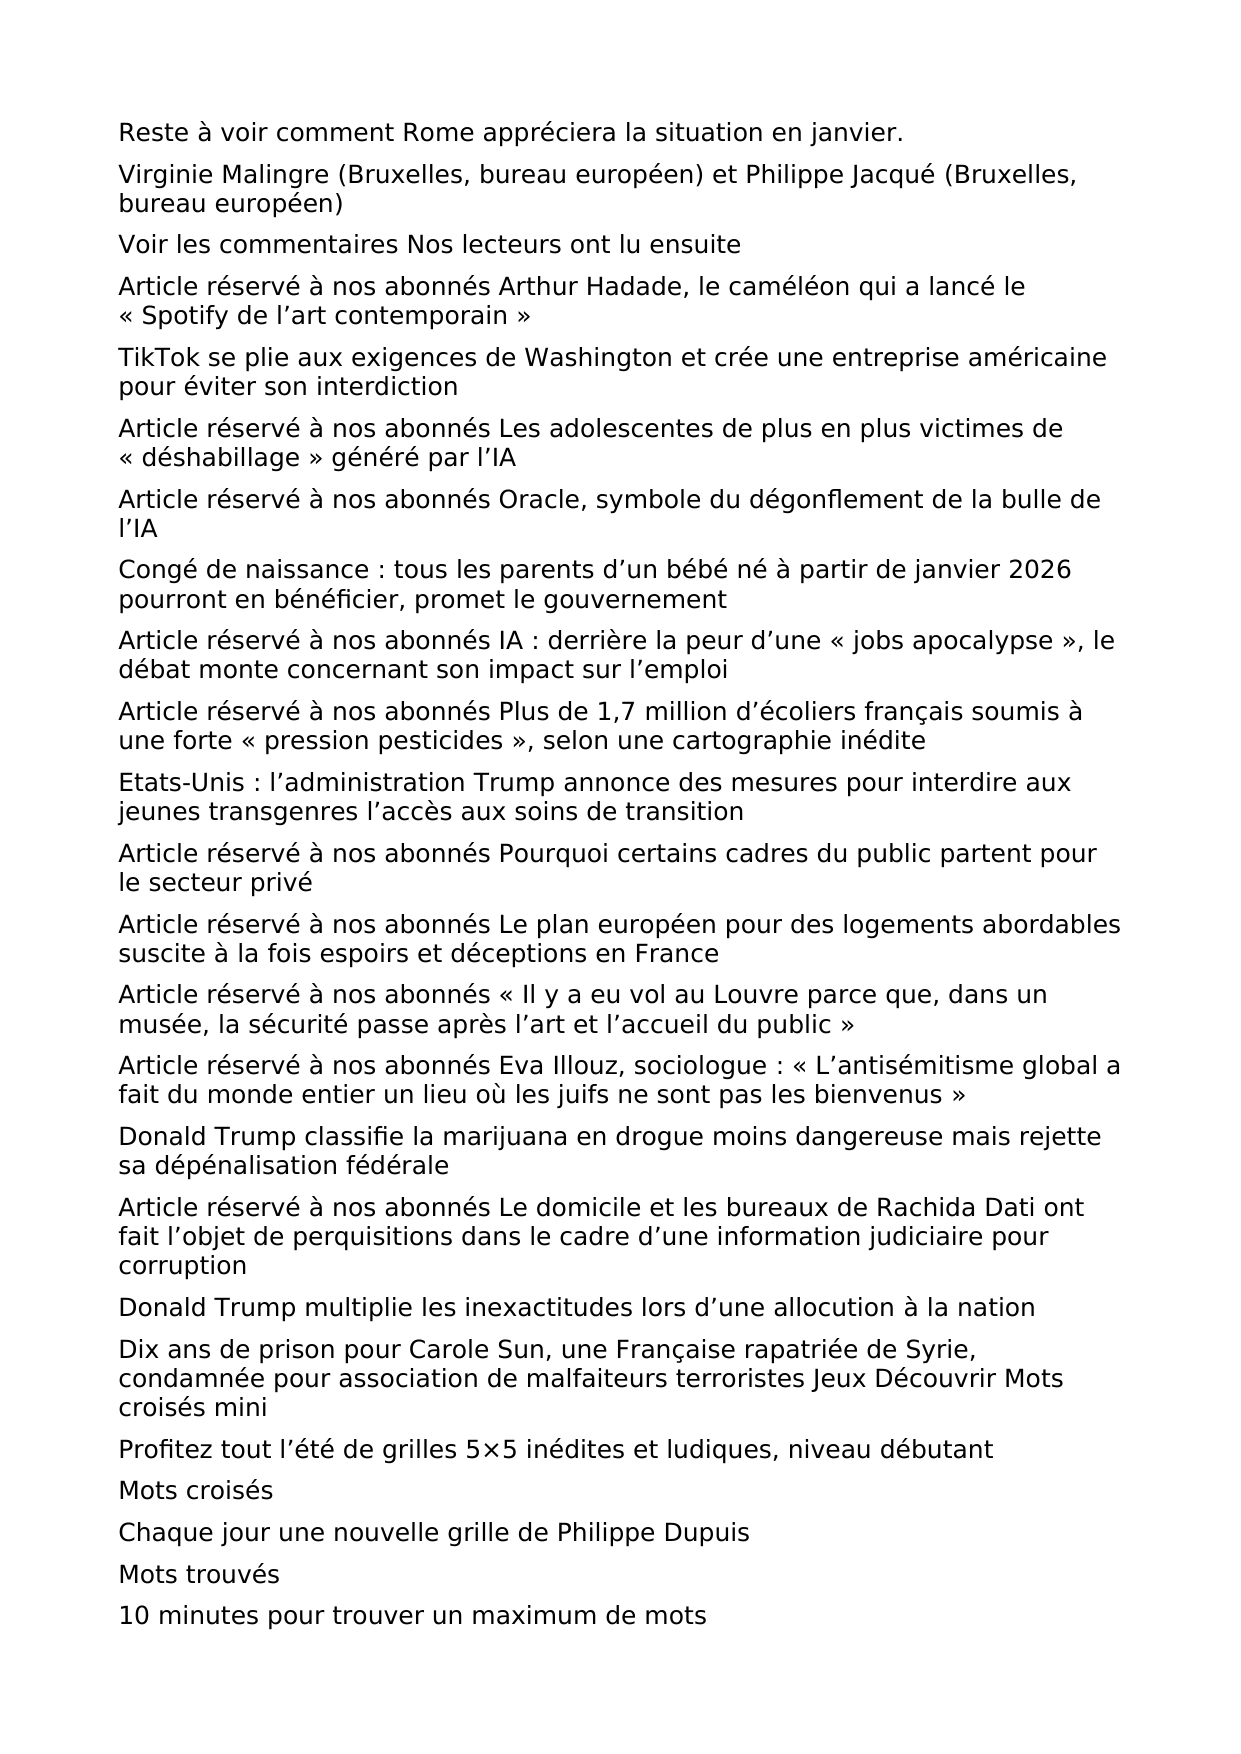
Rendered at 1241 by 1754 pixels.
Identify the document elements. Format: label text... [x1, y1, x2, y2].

text TikTok se plie aux exigences de Washington et crée une entreprise américaine pour éviter son interdiction [118, 343, 1122, 401]
text Voir les commentaires Nos lecteurs ont lu ensuite [118, 231, 1122, 260]
text Dix ans de prison pour Carole Sun, une Française rapatriée de Syrie, condamnée pour association de malfaiteurs terroristes Jeux Découvrir Mots croisés mini [118, 1335, 1122, 1422]
text Article réservé à nos abonnés IA : derrière la peur d’une « jobs apocalypse », le débat monte concernant son impact sur l’emploi [118, 626, 1122, 685]
text Article réservé à nos abonnés Arthur Hadade, le caméléon qui a lancé le « Spotify de l’art contemporain » [118, 272, 1122, 331]
text Donald Trump classifie la marijuana en drogue moins dangereuse mais rejette sa dépénalisation fédérale [118, 1122, 1122, 1181]
text Article réservé à nos abonnés Oracle, symbole du dégonflement de la bulle de l’IA [118, 485, 1122, 543]
text Mots trouvés [118, 1560, 1122, 1589]
text Article réservé à nos abonnés Pourquoi certains cadres du public partent pour le secteur privé [118, 839, 1122, 897]
text Chaque jour une nouvelle grille de Philippe Dupuis [118, 1518, 1122, 1547]
text Article réservé à nos abonnés « Il y a eu vol au Louvre parce que, dans un musée, la sécurité passe après l’art et l’accueil du public » [118, 981, 1122, 1039]
text Reste à voir comment Rome appréciera la situation en janvier. [118, 118, 1122, 147]
text Donald Trump multiplie les inexactitudes lors d’une allocution à la nation [118, 1293, 1122, 1322]
text Article réservé à nos abonnés Le domicile et les bureaux de Rachida Dati ont fait l’objet de perquisitions dans le cadre d’une information judiciaire pour corruption [118, 1193, 1122, 1281]
text Article réservé à nos abonnés Les adolescentes de plus en plus victimes de « déshabillage » généré par l’IA [118, 414, 1122, 472]
text 10 minutes pour trouver un maximum de mots [118, 1601, 1122, 1631]
text Congé de naissance : tous les parents d’un bébé né à partir de janvier 2026 pourront en bénéficier, promet le gouvernement [118, 556, 1122, 614]
text Etats-Unis : l’administration Trump annonce des mesures pour interdire aux jeunes transgenres l’accès aux soins de transition [118, 768, 1122, 826]
text Article réservé à nos abonnés Eva Illouz, sociologue : « L’antisémitisme global a fait du monde entier un lieu où les juifs ne sont pas les bienvenus » [118, 1051, 1122, 1110]
text Profitez tout l’été de grilles 5×5 inédites et ludiques, niveau débutant [118, 1435, 1122, 1464]
text Virginie Malingre (Bruxelles, bureau européen) et Philippe Jacqué (Bruxelles, bureau européen) [118, 160, 1122, 218]
text Mots croisés [118, 1476, 1122, 1506]
text Article réservé à nos abonnés Plus de 1,7 million d’écoliers français soumis à une forte « pression pesticides », selon une cartographie inédite [118, 697, 1122, 756]
text Article réservé à nos abonnés Le plan européen pour des logements abordables suscite à la fois espoirs et déceptions en France [118, 910, 1122, 968]
